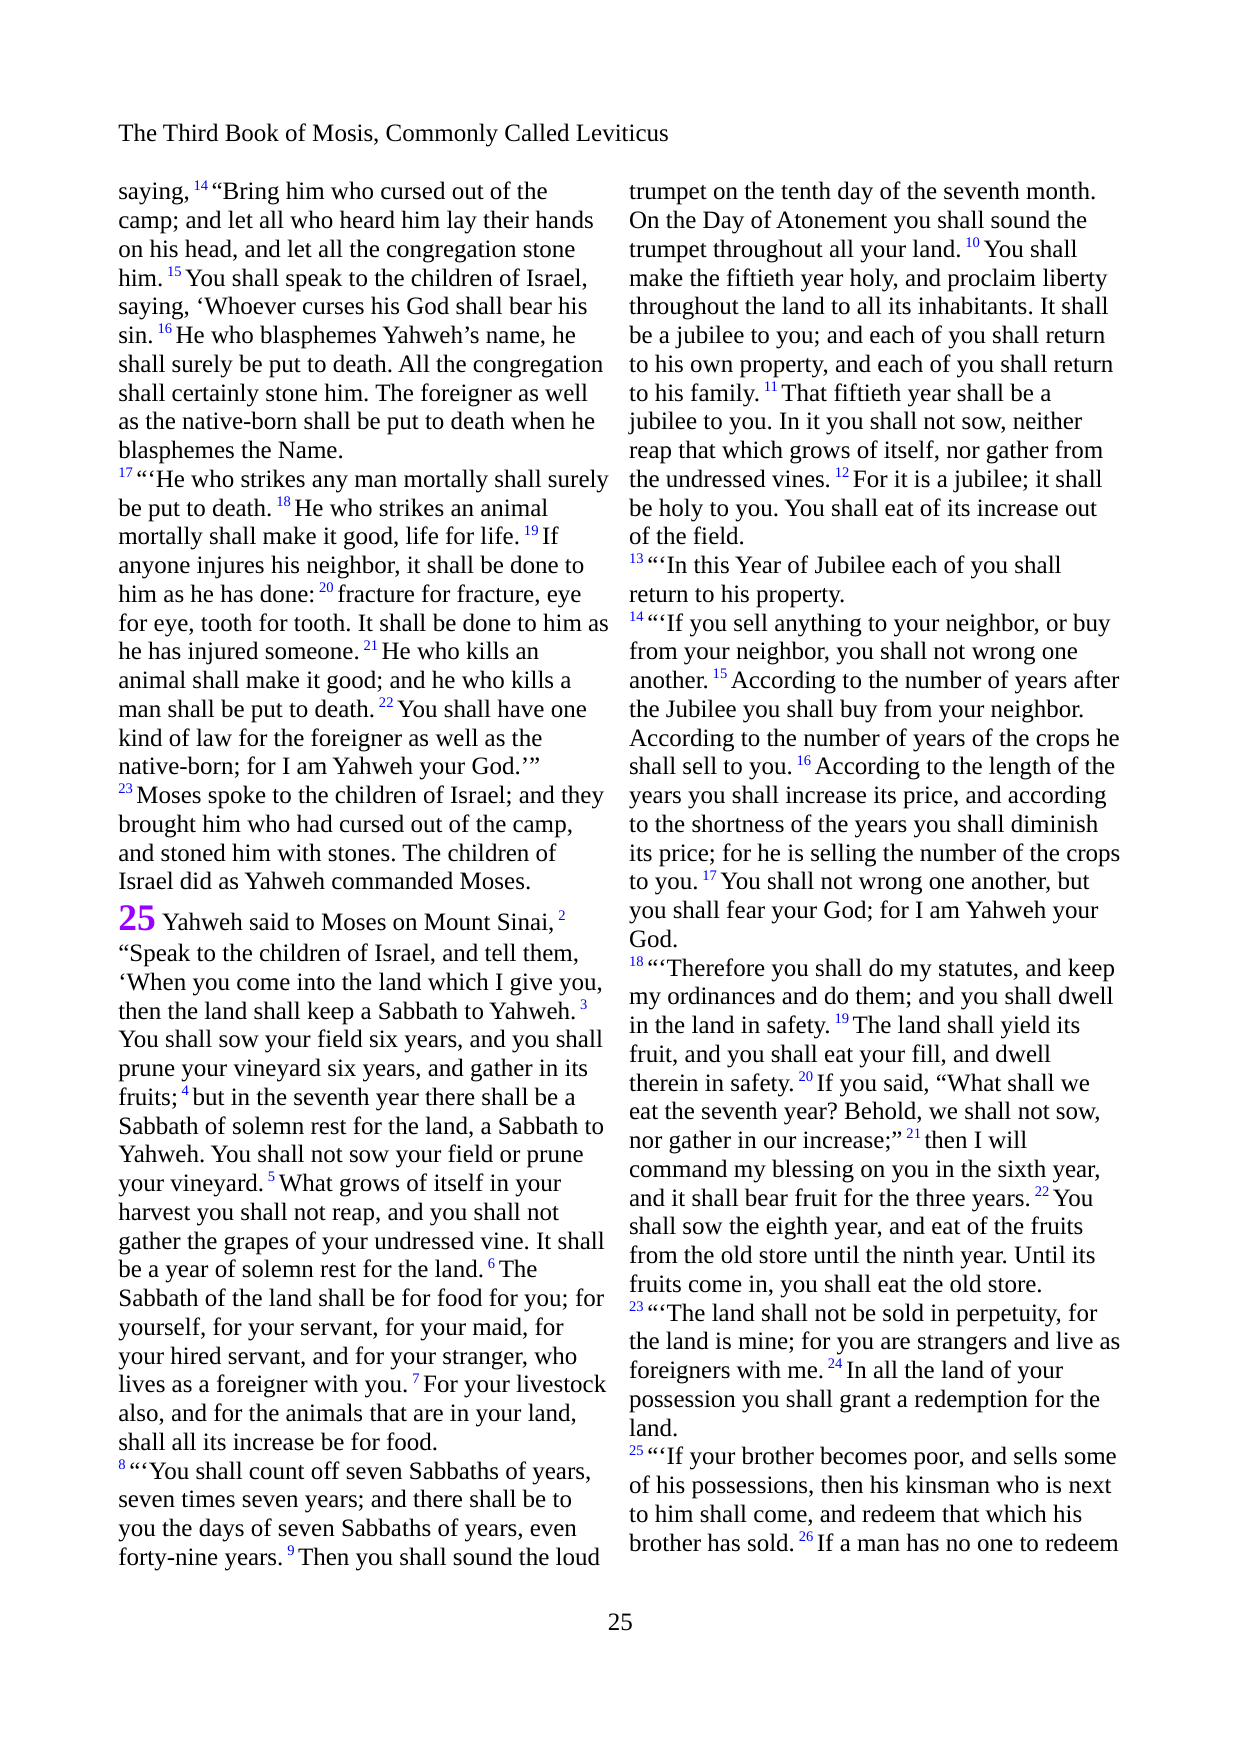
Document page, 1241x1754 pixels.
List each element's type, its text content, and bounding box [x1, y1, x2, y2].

text 14 “‘If you sell anything to your neighbor, or buy from your neighbor, you shall not wrong one another. 15 According to the number of years after the Jubilee you shall buy from your neighbor. According to the number of years of the crops he shall sell to you. 16 According to the length of the years you shall increase its price, and according to the shortness of the years you shall diminish its price; for he is selling the number of the crops to you. 17 You shall not wrong one another, but you shall fear your God; for I am Yahweh your God. [629, 608, 1122, 953]
text 18 “‘Therefore you shall do my statutes, and keep my ordinances and do them; and you shall dwell in the land in safety. 19 The land shall yield its fruit, and you shall eat your fill, and dwell therein in safety. 20 If you said, “What shall we eat the seventh year? Behold, we shall not sow, nor gather in our increase;” 21 then I will command my blessing on you in the sixth year, and it shall bear fruit for the three years. 22 You shall sow the eighth year, and eat of the fruits from the old store until the ninth year. Until its fruits come in, you shall eat the old store. [629, 953, 1122, 1298]
text 13 “‘In this Year of Jubilee each of you shall return to his property. [629, 550, 1122, 608]
text 23 “‘The land shall not be sold in perpetuity, for the land is mine; for you are strangers and live as foreigners with me. 24 In all the land of your possession you shall grant a redemption for the land. [629, 1298, 1122, 1441]
text 25 “‘If your brother becomes poor, and sells some of his possessions, then his kinsman who is next to him shall come, and redeem that which his brother has sold. 26 If a man has no one to redeem [629, 1441, 1122, 1556]
text 23 Moses spoke to the children of Israel; and they brought him who had cursed out of the camp, and stoned him with stones. The children of Israel did as Yahweh commanded Moses. [118, 780, 611, 895]
text 17 “‘He who strikes any man mortally shall surely be put to death. 18 He who strikes an animal mortally shall make it good, life for life. 19 If anyone injures his neighbor, it shall be done to him as he has done: 20 fracture for fracture, eye for eye, tooth for tooth. It shall be done to him as he has injured someone. 21 He who kills an animal shall make it good; and he who kills a man shall be put to death. 22 You shall have one kind of law for the foreigner as well as the native-born; for I am Yahweh your God.’” [118, 464, 611, 780]
text 8 “‘You shall count off seven Sabbaths of years, seven times seven years; and there shall be to you the days of seven Sabbaths of years, even forty-nine years. 9 Then you shall sound the loud [118, 1456, 611, 1571]
text 25 Yahweh said to Moses on Mount Sinai, 2 “Speak to the children of Israel, and tell them, ‘When you come into the land which I give you, then the land shall keep a Sabbath to Yahweh. 3 You shall sow your field six years, and you shall prune your vineyard six years, and gather in its fruits; 4 but in the seventh year there shall be a Sabbath of solemn rest for the land, a Sabbath to Yahweh. You shall not sow your field or prune your vineyard. 5 What grows of itself in your harvest you shall not reap, and you shall not gather the grapes of your undressed vine. It shall be a year of solemn rest for the land. 6 The Sabbath of the land shall be for food for you; for yourself, for your servant, for your maid, for your hired servant, and for your stranger, who lives as a foreigner with you. 7 For your livestock also, and for the animals that are in your land, shall all its increase be for food. [118, 895, 611, 1456]
text trumpet on the tenth day of the seventh month. On the Day of Atonement you shall sound the trumpet throughout all your land. 10 You shall make the fiftieth year holy, and proclaim liberty throughout the land to all its inhabitants. It shall be a jubilee to you; and each of you shall return to his own property, and each of you shall return to his family. 11 That fiftieth year shall be a jubilee to you. In it you shall not sow, neither reap that which grows of itself, nor gather from the undressed vines. 12 For it is a jubilee; it shall be holy to you. You shall eat of its increase out of the field. [629, 176, 1122, 550]
text saying, 14 “Bring him who cursed out of the camp; and let all who heard him lay their hands on his head, and let all the congregation stone him. 15 You shall speak to the children of Israel, saying, ‘Whoever curses his God shall bear his sin. 16 He who blasphemes Yahweh’s name, he shall surely be put to death. All the congregation shall certainly stone him. The foreigner as well as the native-born shall be put to death when he blasphemes the Name. [118, 176, 611, 464]
